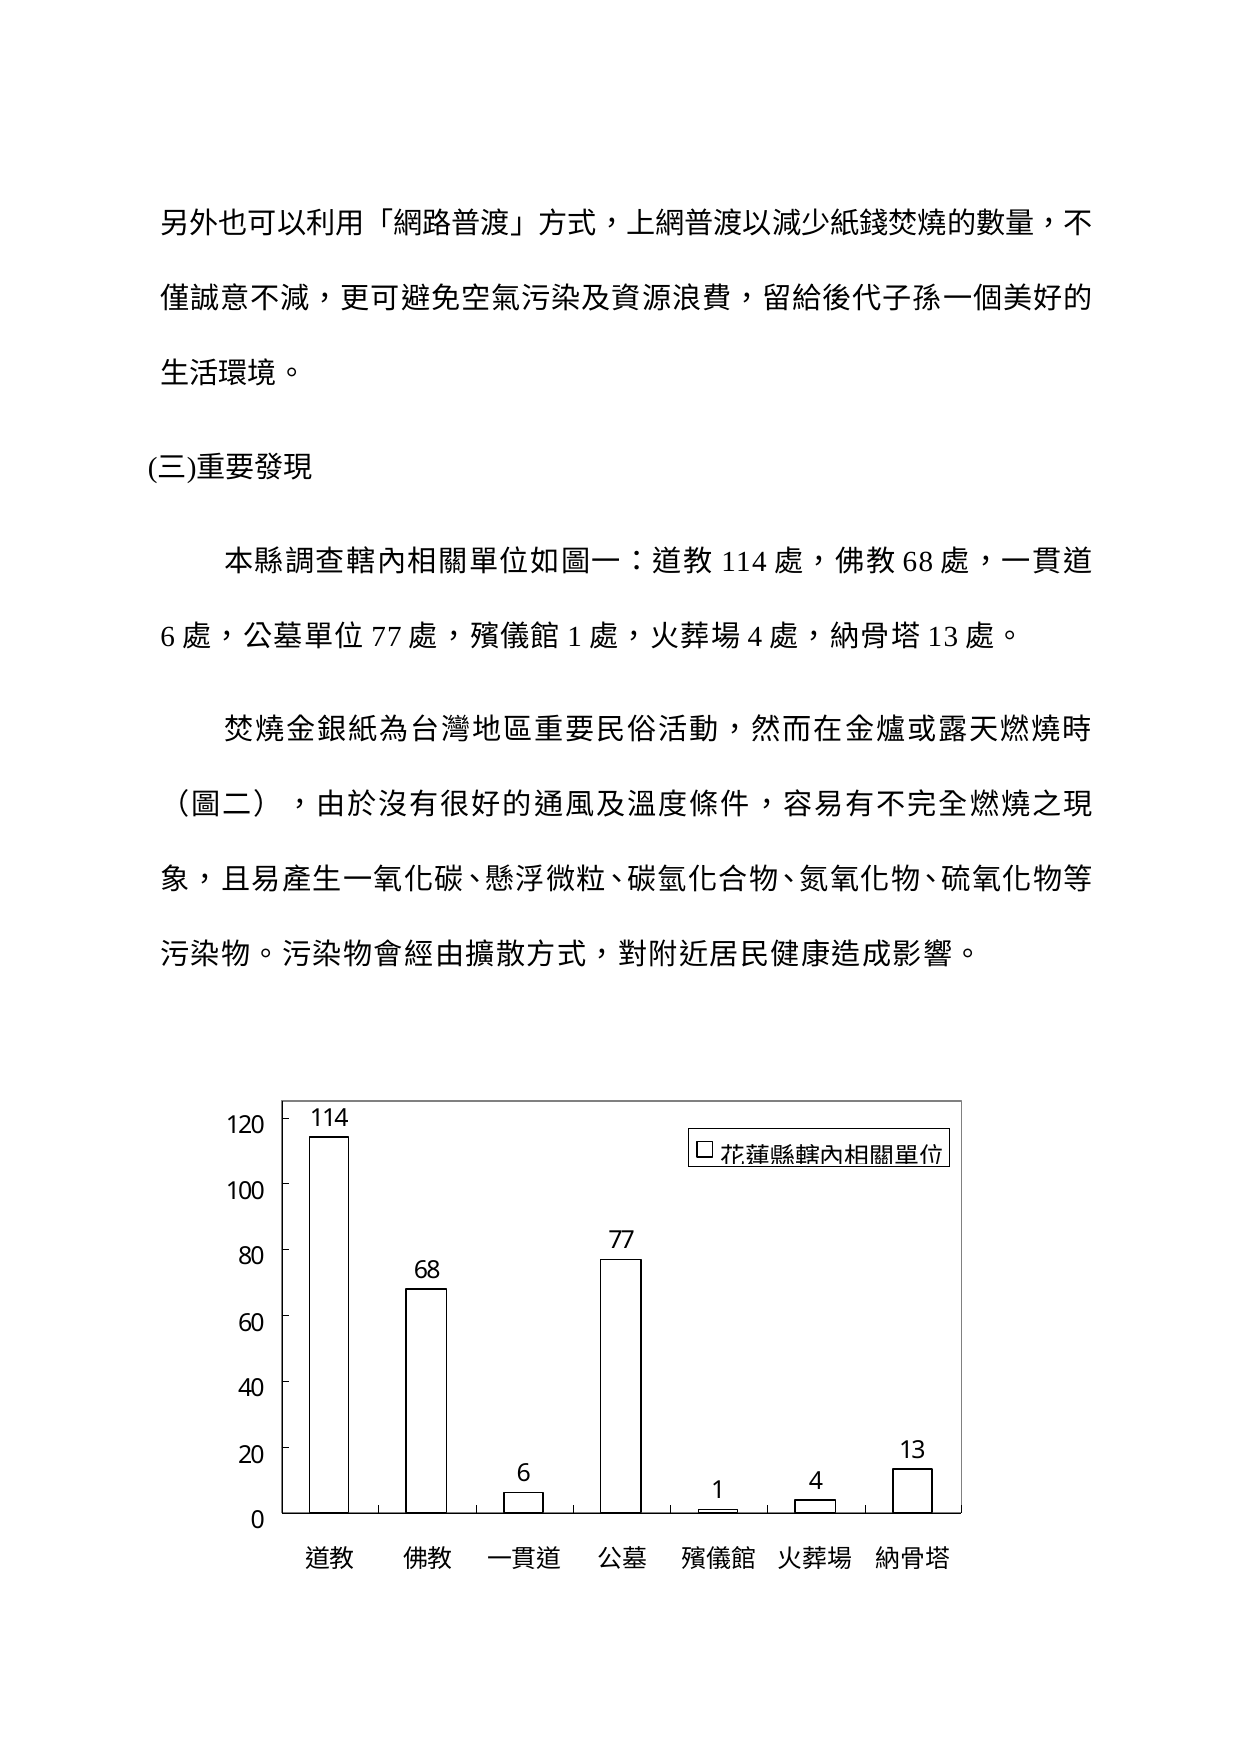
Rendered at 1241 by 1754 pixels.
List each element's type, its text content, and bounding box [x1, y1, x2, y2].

text (三)重要發現 [148, 427, 1092, 502]
text 焚燒金銀紙為台灣地區重要民俗活動，然而在金爐或露天燃燒時（圖二），由於沒有很好的通風及溫度條件，容易有不完全燃燒之現象，且易產生一氧化碳、懸浮微粒、碳氫化合物、氮氧化物、硫氧化物等污染物。污染物會經由擴散方式，對附近居民健康造成影響。 [160, 689, 1092, 989]
text 本縣調查轄內相關單位如圖一：道教114處，佛教68處，一貫道6處，公墓單位77處，殯儀館1處，火葬場4處，納骨塔13處。 [160, 521, 1092, 671]
text 民眾可選購大面額的紙錢，或將祭祀的紙錢改用鮮花、素果、餅乾等取代；當然也可參加「以功代金」活動，將購買紙錢的費用捐給慈善機構；另外也可以利用「網路普渡」方式，上網普渡以減少紙錢焚燒的數量，不僅誠意不減，更可避免空氣污染及資源浪費，留給後代子孫一個美好的生活環境。 [160, 183, 1092, 408]
